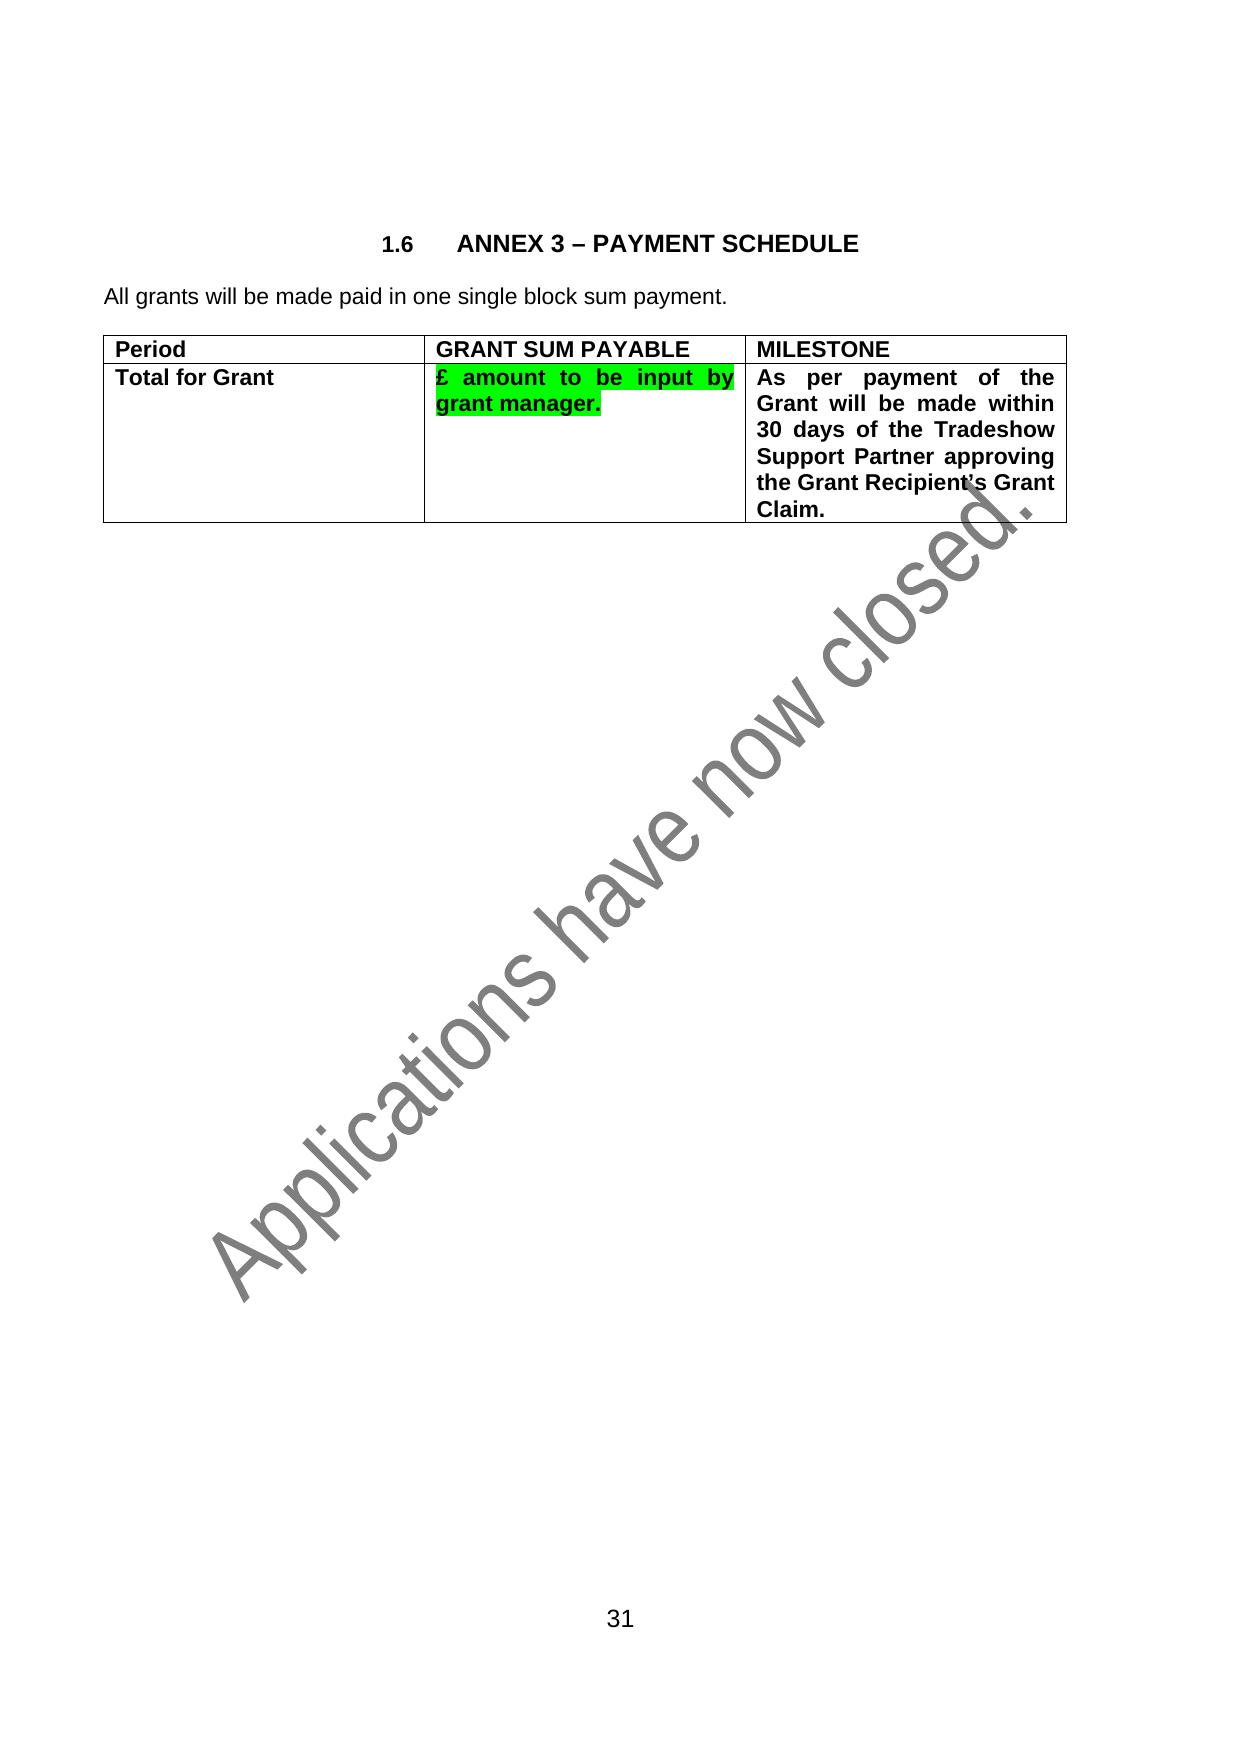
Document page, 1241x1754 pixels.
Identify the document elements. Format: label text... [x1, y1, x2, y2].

table_header GRANT SUM PAYABLE [425, 336, 745, 363]
table_header MILESTONE [746, 336, 1066, 363]
table_header Period [104, 336, 424, 363]
subtitle ANNEX 3 – PAYMENT SCHEDULE [103, 229, 1137, 258]
table_cell Total for Grant [104, 364, 424, 522]
table_cell As per payment of the Grant will be made within 30 days of the Tradeshow Support Partner approving the Grant Recipient’s Grant Claim. [746, 364, 1066, 522]
table_cell £ amount to be input by grant manager. [425, 364, 745, 522]
text All grants will be made paid in one single block sum payment. [103, 283, 1137, 309]
